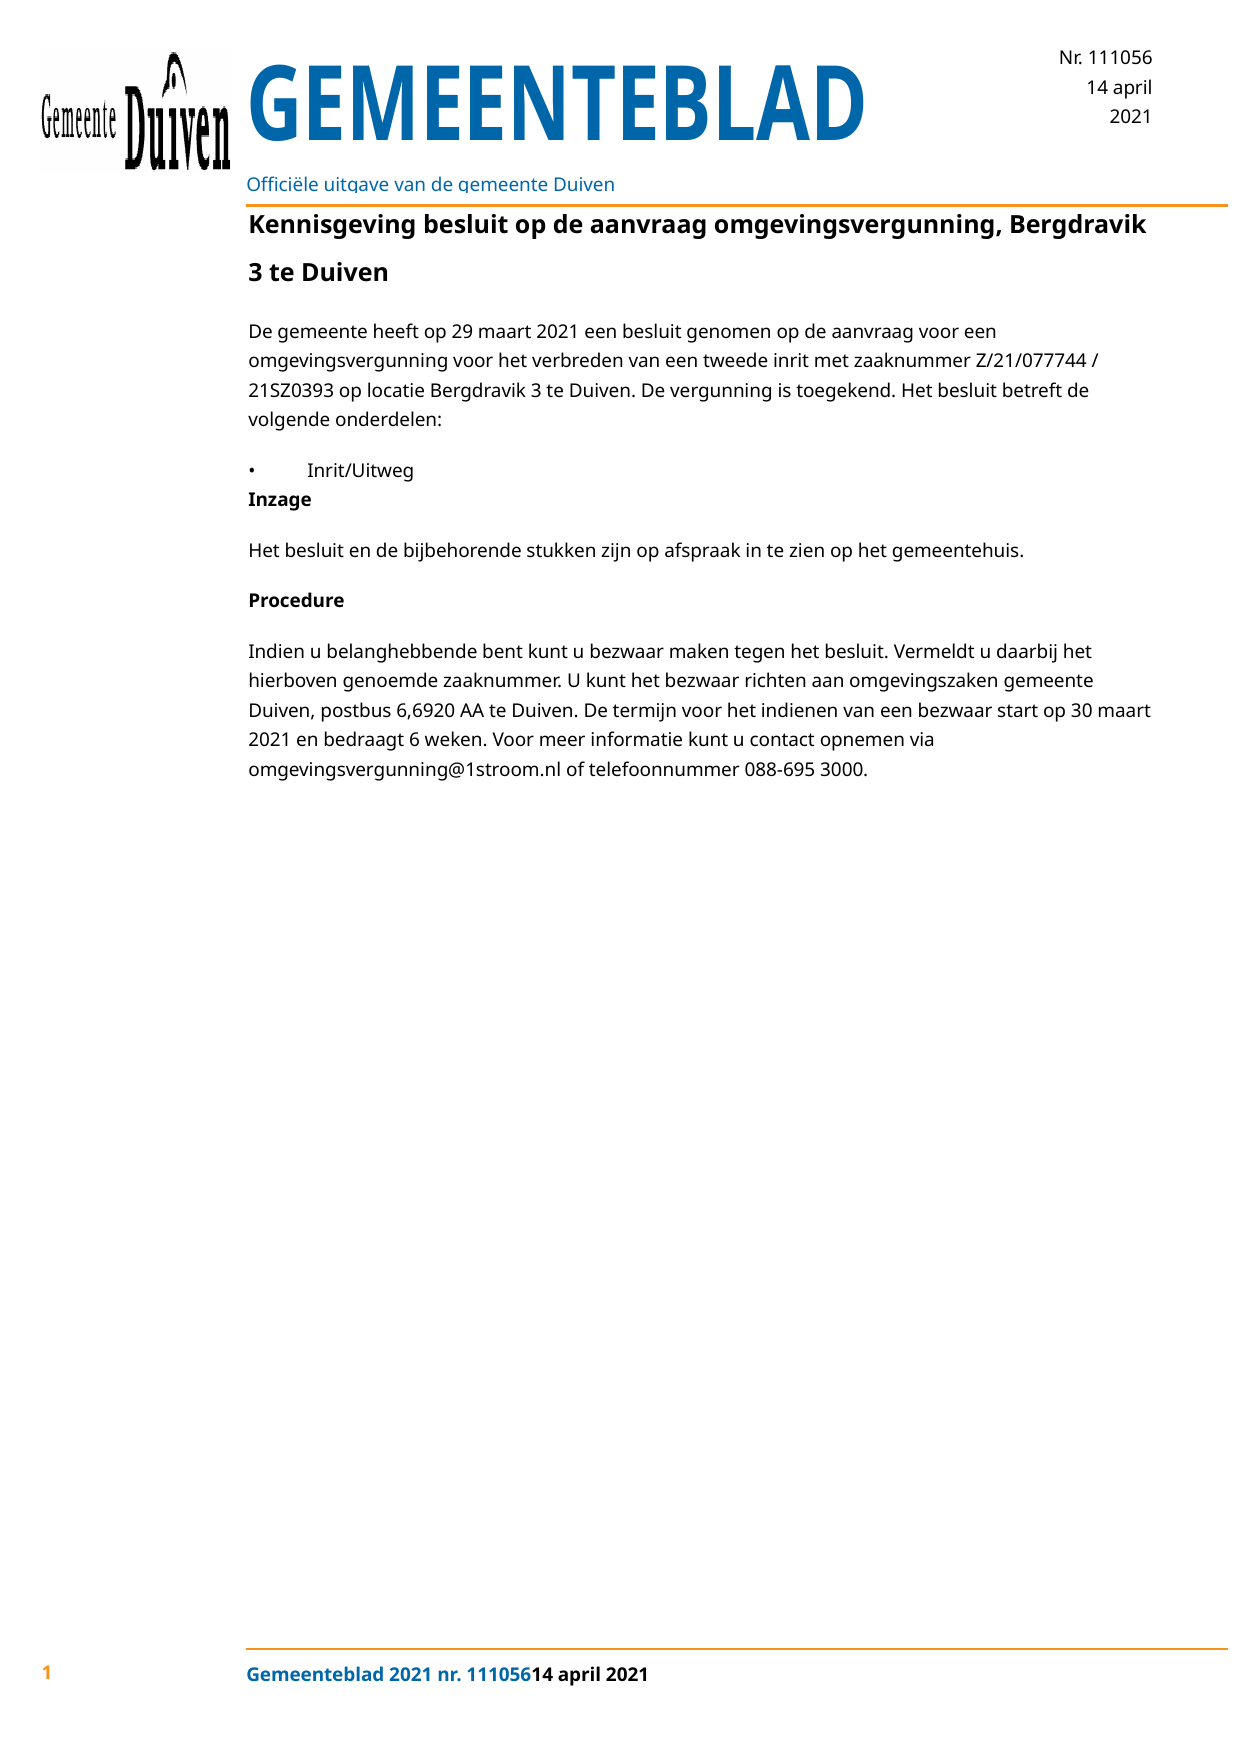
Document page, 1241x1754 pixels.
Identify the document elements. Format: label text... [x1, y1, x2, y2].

text Procedure [248, 587, 1152, 613]
text Indien u belanghebbende bent kunt u bezwaar maken tegen het besluit. Vermeldt u daarbij het hierboven genoemde zaaknummer. U kunt het bezwaar richten aan omgevingszaken gemeente Duiven, postbus 6,6920 AA te Duiven. De termijn voor het indienen van een bezwaar start op 30 maart 2021 en bedraagt 6 weken. Voor meer informatie kunt u contact opnemen via omgevingsvergunning@1stroom.nl of telefoonnummer 088-695 3000. [248, 638, 1152, 782]
text De gemeente heeft op 29 maart 2021 een besluit genomen op de aanvraag voor een omgevingsvergunning voor het verbreden van een tweede inrit met zaaknummer Z/21/077744 / 21SZ0393 op locatie Bergdravik 3 te Duiven. De vergunning is toegekend. Het besluit betreft de volgende onderdelen: [248, 318, 1152, 432]
list Inrit/Uitweg [248, 457, 1152, 483]
text Inzage [248, 487, 1152, 512]
text Kennisgeving besluit op de aanvraag omgevingsvergunning, Bergdravik 3 te Duiven [248, 207, 1152, 288]
picture [41, 47, 231, 172]
text Het besluit en de bijbehorende stukken zijn op afspraak in te zien op het gemeentehuis. [248, 537, 1152, 563]
